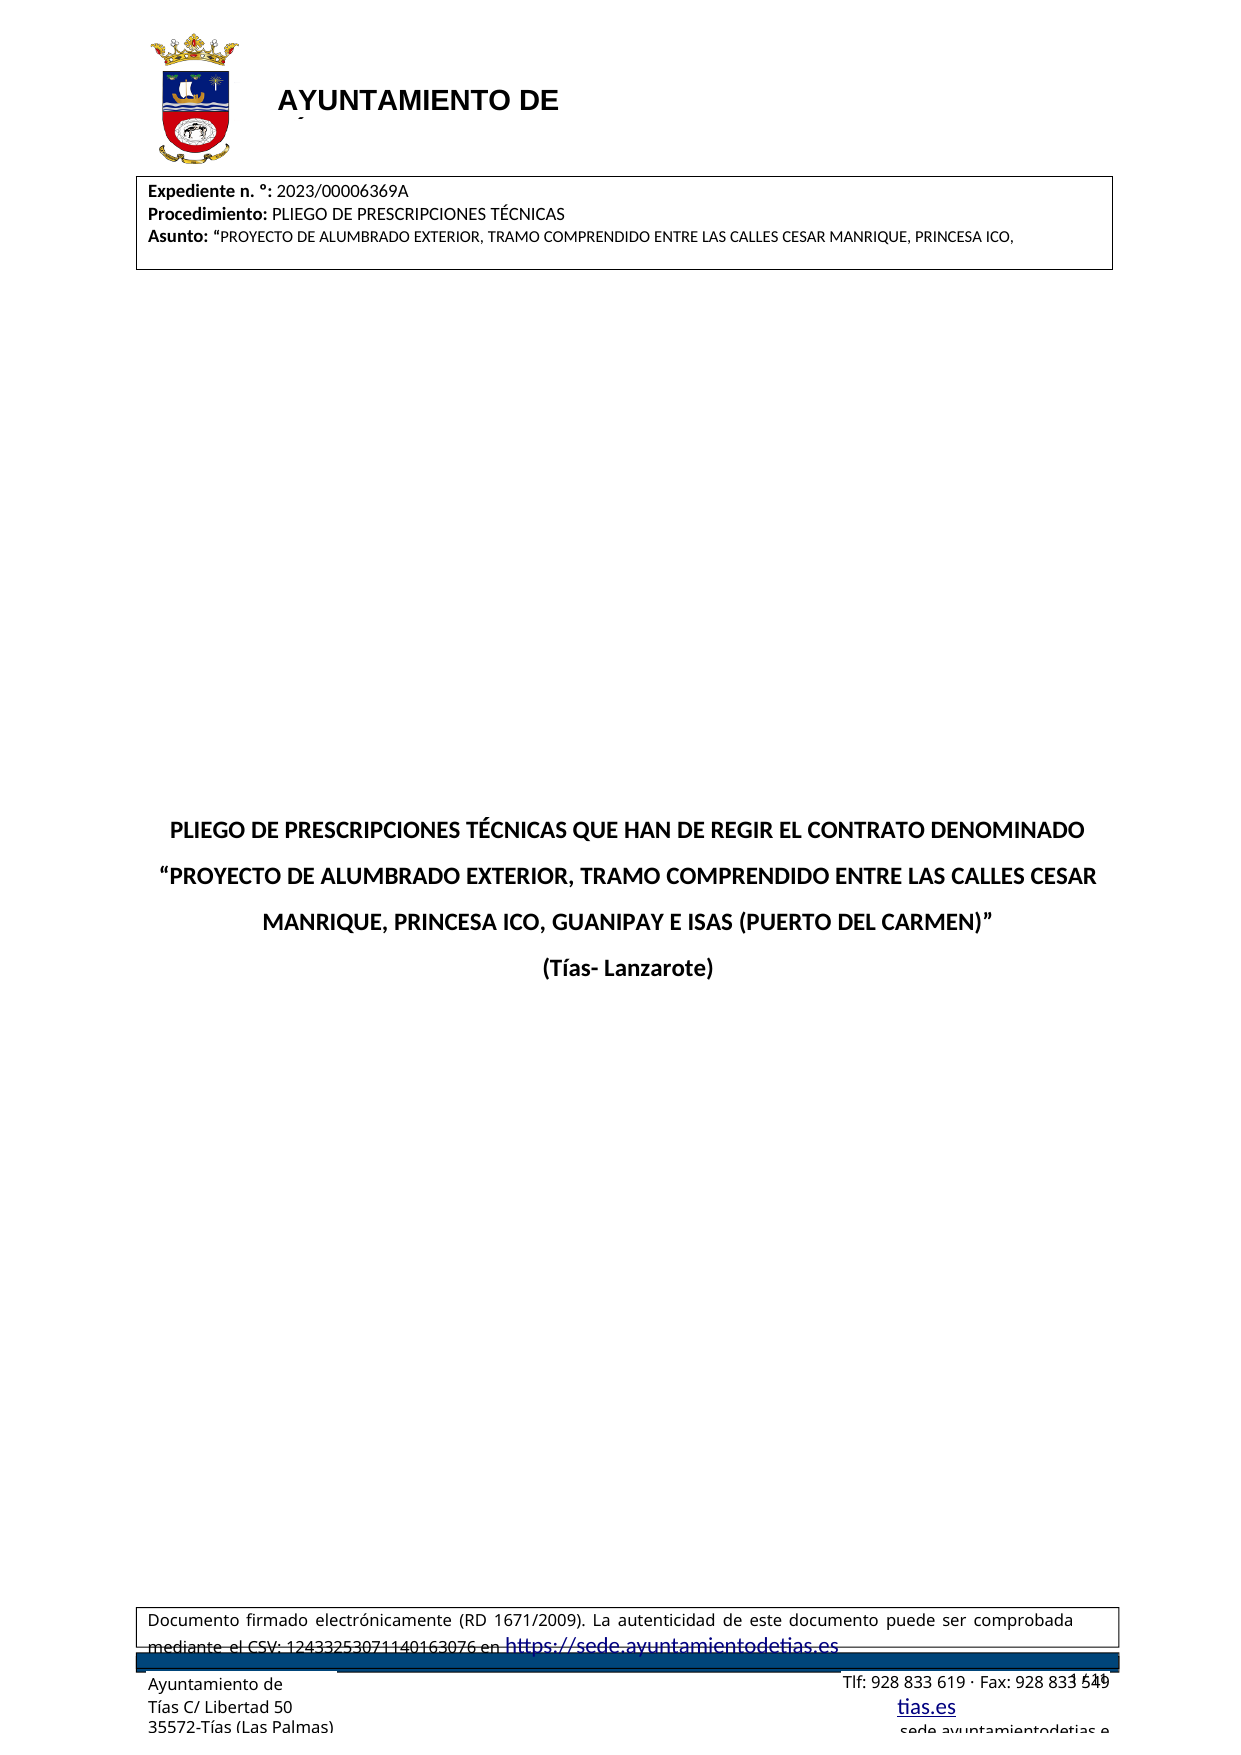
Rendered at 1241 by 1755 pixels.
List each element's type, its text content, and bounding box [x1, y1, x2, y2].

text Expediente n. º: 2023/00006369A [148, 179, 1112, 202]
text Procedimiento: PLIEGO DE PRESCRIPCIONES TÉCNICAS [148, 202, 1112, 225]
text 1 / 11 [125, 1588, 1107, 1689]
text (Tías- Lanzarote) [540, 952, 716, 983]
text Asunto: “PROYECTO DE ALUMBRADO EXTERIOR, TRAMO COMPRENDIDO ENTRE LAS CALLES CESAR MANRIQUE, PRINCESA ICO, GUANIPAY E ISAS (PUERTO DEL CARMEN)” [148, 225, 1107, 269]
text PLIEGO DE PRESCRIPCIONES TÉCNICAS QUE HAN DE REGIR EL CONTRATO DENOMINADO “PROYECTO DE ALUMBRADO EXTERIOR, TRAMO COMPRENDIDO ENTRE LAS CALLES CESAR MANRIQUE, PRINCESA ICO, GUANIPAY E ISAS (PUERTO DEL CARMEN)” [158, 815, 1097, 937]
